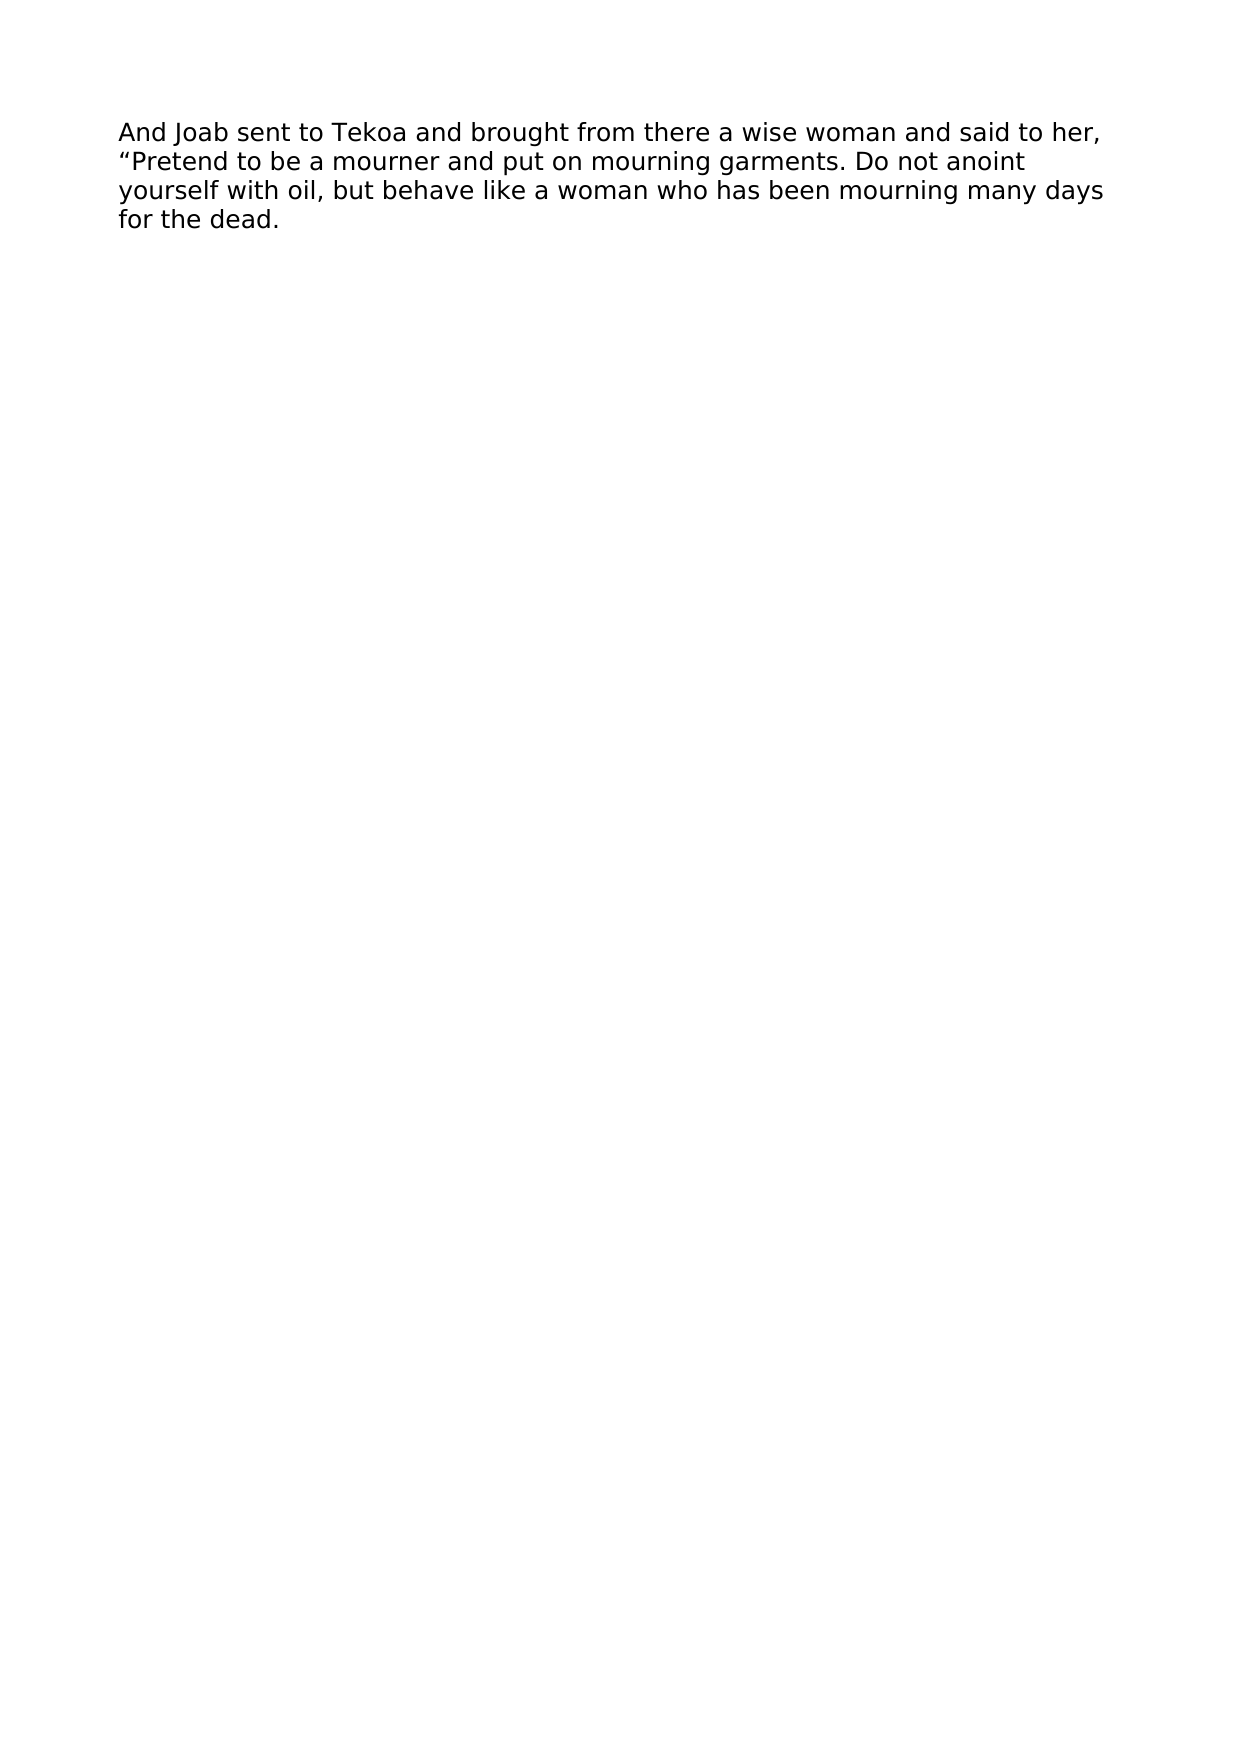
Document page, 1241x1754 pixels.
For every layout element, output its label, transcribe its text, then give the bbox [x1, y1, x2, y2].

text And Joab sent to Tekoa and brought from there a wise woman and said to her, “Pretend to be a mourner and put on mourning garments. Do not anoint yourself with oil, but behave like a woman who has been mourning many days for the dead. [118, 118, 1122, 235]
